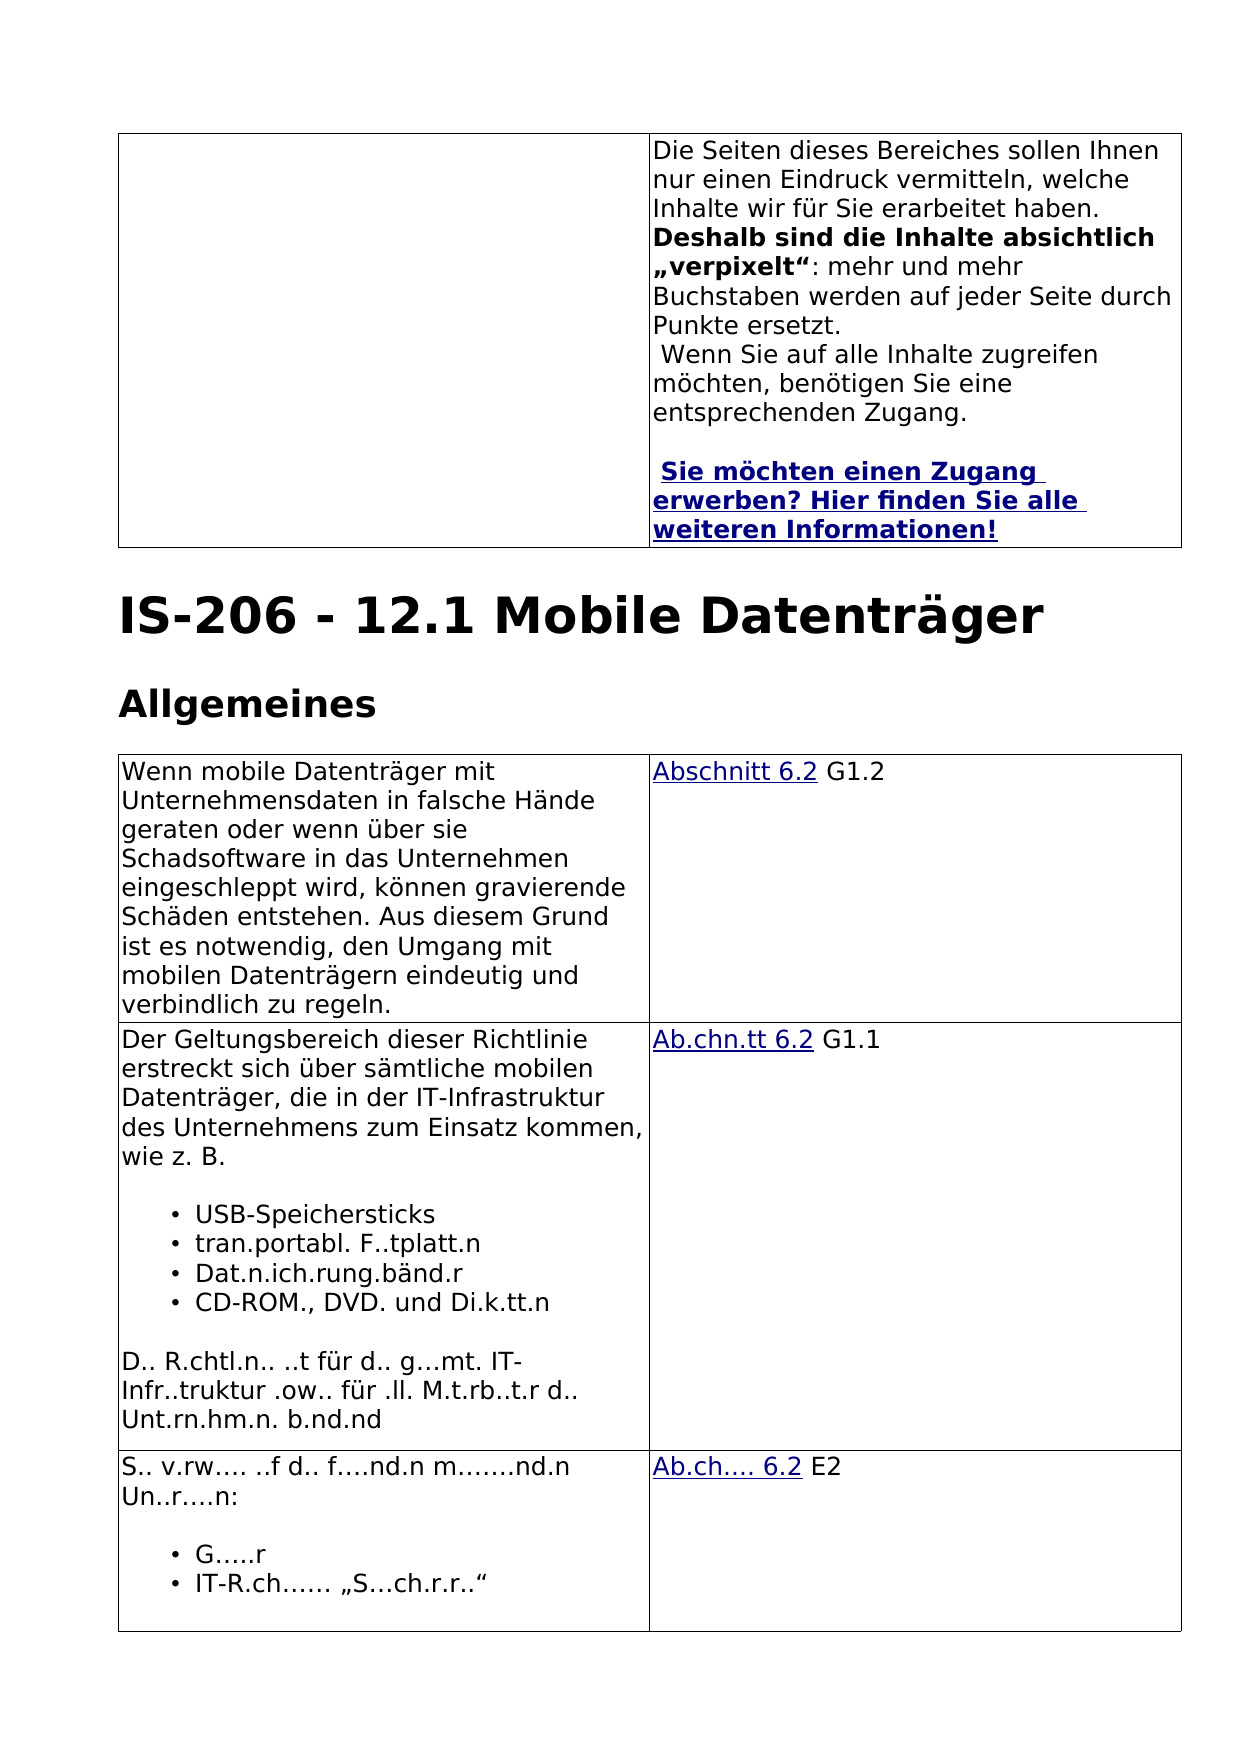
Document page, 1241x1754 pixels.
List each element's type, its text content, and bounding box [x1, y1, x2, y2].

subtitle IS-206 - 12.1 Mobile Datenträger [118, 587, 1181, 645]
table_header Wenn mobile Datenträger mit Unternehmensdaten in falsche Hände geraten oder wenn über sie Schadsoftware in das Unternehmen eingeschleppt wird, können gravierende Schäden entstehen. Aus diesem Grund ist es notwendig, den Umgang mit mobilen Datenträgern eindeutig und verbindlich zu regeln. [119, 755, 649, 1022]
table_header Abschnitt 6.2 G1.2 [650, 755, 1181, 1022]
table_cell Der Geltungsbereich dieser Richtlinie erstreckt sich über sämtliche mobilen Datenträger, die in der IT-Infrastruktur des Unternehmens zum Einsatz kommen, wie z. B. USB-Speichersticks tran.portabl. F..tplatt.n Dat.n.ich.rung.bänd.r CD-ROM., DVD. und Di.k.tt.n D.. R.chtl.n.. ..t für d.. g…mt. IT-Infr..truktur .ow.. für .ll. M.t.rb..t.r d.. Unt.rn.hm.n. b.nd.nd [119, 1023, 649, 1449]
table_cell Ab.chn.tt 6.2 G1.1 [650, 1023, 1181, 1449]
table_cell Ab.ch.... 6.2 E2 [650, 1451, 1181, 1631]
table_header [119, 134, 649, 547]
table_header Die Seiten dieses Bereiches sollen Ihnen nur einen Eindruck vermitteln, welche Inhalte wir für Sie erarbeitet haben. Deshalb sind die Inhalte absichtlich „verpixelt“: mehr und mehr Buchstaben werden auf jeder Seite durch Punkte ersetzt. Wenn Sie auf alle Inhalte zugreifen möchten, benötigen Sie eine entsprechenden Zugang. Sie möchten einen Zugang erwerben? Hier finden Sie alle weiteren Informationen! [650, 134, 1181, 547]
table_cell S.. v.rw…. ..f d.. f….nd.n m…….nd.n Un..r….n: G…..r IT-R.ch…… „S…ch.r.r..“ [119, 1451, 649, 1631]
subtitle Allgemeines [118, 683, 1181, 726]
